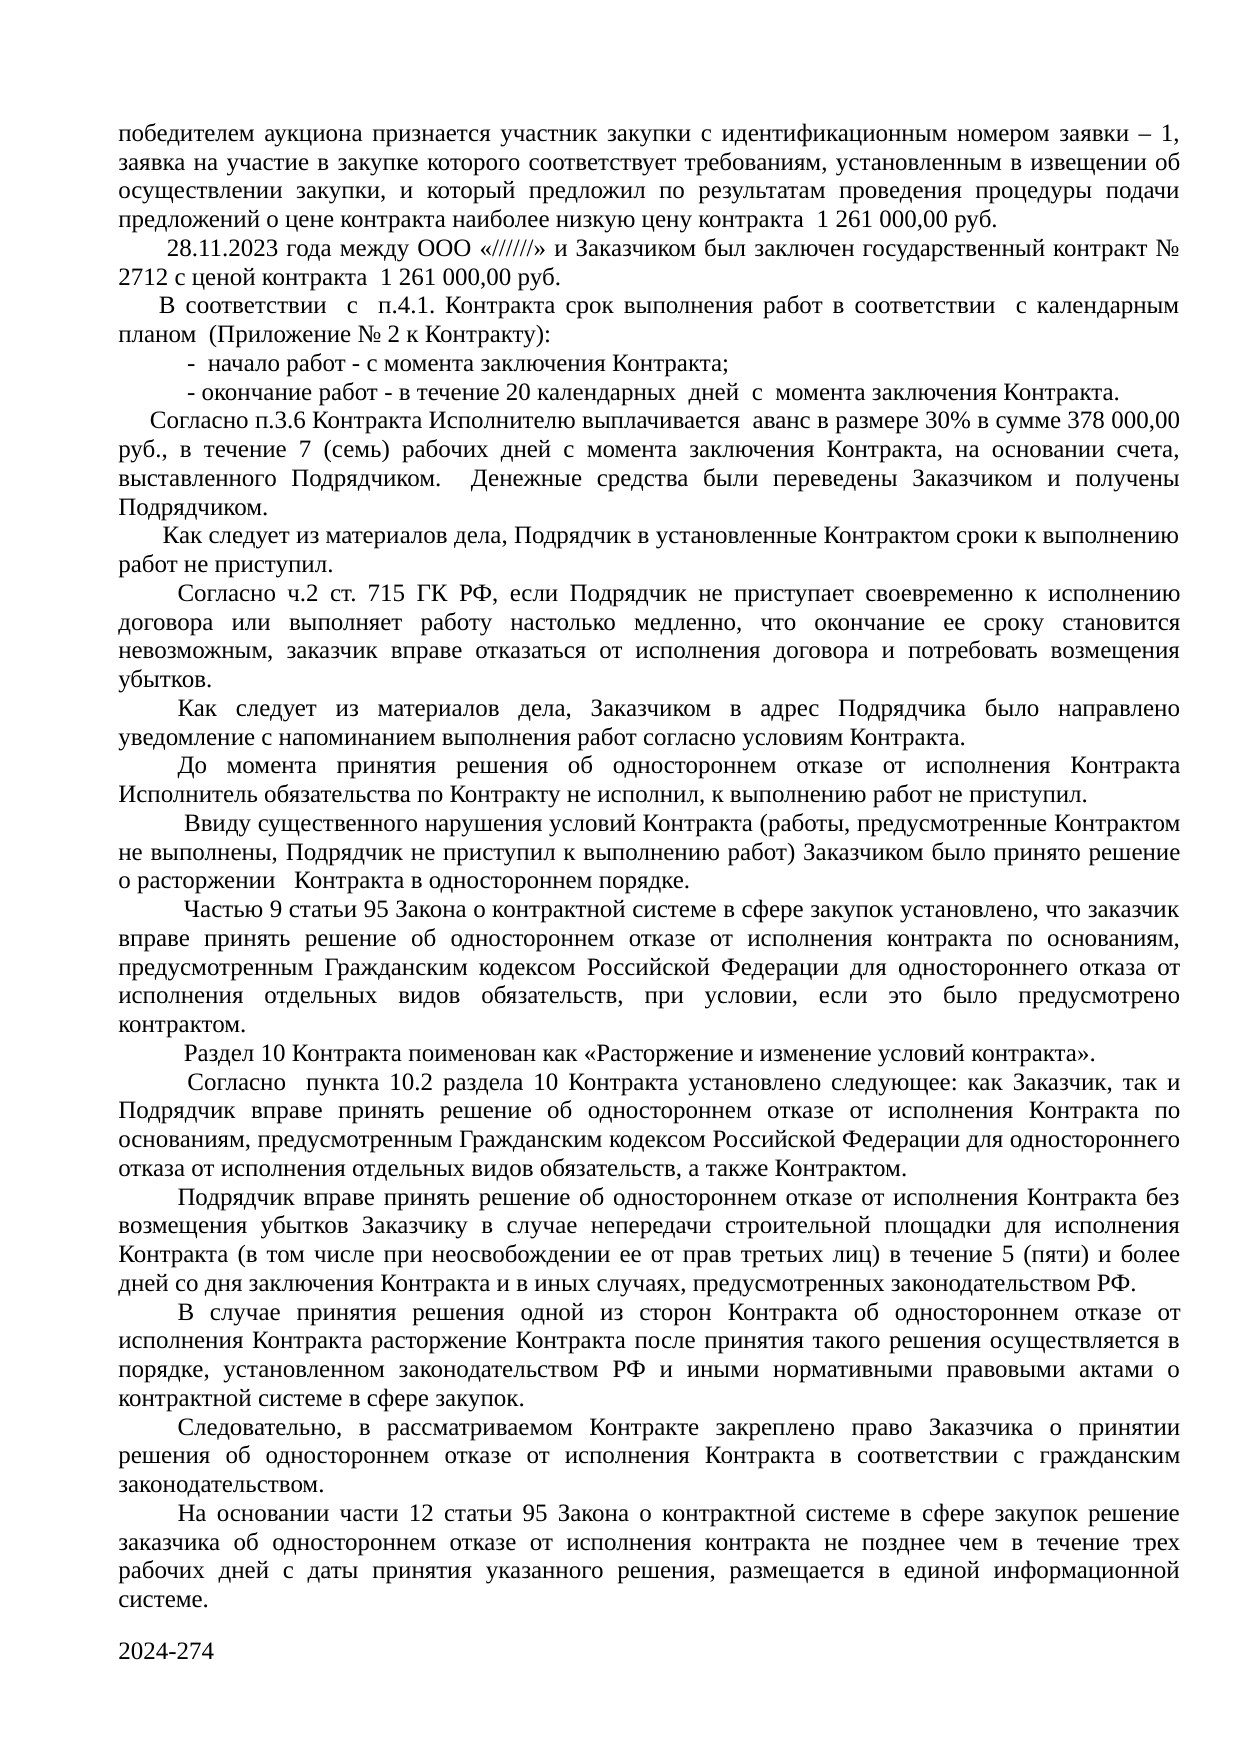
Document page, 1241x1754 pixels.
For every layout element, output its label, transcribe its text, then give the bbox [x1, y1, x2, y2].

text В случае принятия решения одной из сторон Контракта об одностороннем отказе от исполнения Контракта расторжение Контракта после принятия такого решения осуществляется в порядке, установленном законодательством РФ и иными нормативными правовыми актами о контрактной системе в сфере закупок. [118, 1297, 1181, 1412]
text Согласно пункта 10.2 раздела 10 Контракта установлено следующее: как Заказчик, так и Подрядчик вправе принять решение об одностороннем отказе от исполнения Контракта по основаниям, предусмотренным Гражданским кодексом Российской Федерации для одностороннего отказа от исполнения отдельных видов обязательств, а также Контрактом. [118, 1067, 1181, 1182]
text На основании части 12 статьи 95 Закона о контрактной системе в сфере закупок решение заказчика об одностороннем отказе от исполнения контракта не позднее чем в течение трех рабочих дней с даты принятия указанного решения, размещается в единой информационной системе. [118, 1498, 1181, 1613]
subtitle Согласно п.3.6 Контракта Исполнителю выплачивается аванс в размере 30% в сумме 378 000,00 руб., в течение 7 (семь) рабочих дней с момента заключения Контракта, на основании счета, выставленного Подрядчиком. Денежные средства были переведены Заказчиком и получены Подрядчиком. [118, 406, 1181, 521]
text Раздел 10 Контракта поименован как «Расторжение и изменение условий контракта». [118, 1038, 1181, 1067]
text Следовательно, в рассматриваемом Контракте закреплено право Заказчика о принятии решения об одностороннем отказе от исполнения Контракта в соответствии с гражданским законодательством. [118, 1412, 1181, 1498]
subtitle - окончание работ - в течение 20 календарных дней с момента заключения Контракта. [118, 377, 1181, 406]
text Как следует из материалов дела, Заказчиком в адрес Подрядчика было направлено уведомление с напоминанием выполнения работ согласно условиям Контракта. [118, 693, 1181, 751]
text Подрядчик вправе принять решение об одностороннем отказе от исполнения Контракта без возмещения убытков Заказчику в случае непередачи строительной площадки для исполнения Контракта (в том числе при неосвобождении ее от прав третьих лиц) в течение 5 (пяти) и более дней со дня заключения Контракта и в иных случаях, предусмотренных законодательством РФ. [118, 1182, 1181, 1297]
text Ввиду существенного нарушения условий Контракта (работы, предусмотренные Контрактом не выполнены, Подрядчик не приступил к выполнению работ) Заказчиком было принято решение о расторжении Контракта в одностороннем порядке. [118, 808, 1181, 894]
text победителем аукциона признается участник закупки с идентификационным номером заявки – 1, заявка на участие в закупке которого соответствует требованиям, установленным в извещении об осуществлении закупки, и который предложил по результатам проведения процедуры подачи предложений о цене контракта наиболее низкую цену контракта 1 261 000,00 руб. [118, 118, 1181, 233]
subtitle 28.11.2023 года между ООО «//////» и Заказчиком был заключен государственный контракт № 2712 с ценой контракта 1 261 000,00 руб. [118, 233, 1181, 291]
subtitle В соответствии с п.4.1. Контракта срок выполнения работ в соответствии с календарным планом (Приложение № 2 к Контракту): [118, 291, 1181, 348]
subtitle - начало работ - с момента заключения Контракта; [118, 348, 1181, 377]
text Частью 9 статьи 95 Закона о контрактной системе в сфере закупок установлено, что заказчик вправе принять решение об одностороннем отказе от исполнения контракта по основаниям, предусмотренным Гражданским кодексом Российской Федерации для одностороннего отказа от исполнения отдельных видов обязательств, при условии, если это было предусмотрено контрактом. [118, 894, 1181, 1038]
subtitle Как следует из материалов дела, Подрядчик в установленные Контрактом сроки к выполнению работ не приступил. [118, 521, 1181, 578]
text До момента принятия решения об одностороннем отказе от исполнения Контракта Исполнитель обязательства по Контракту не исполнил, к выполнению работ не приступил. [118, 751, 1181, 808]
text Согласно ч.2 ст. 715 ГК РФ, если Подрядчик не приступает своевременно к исполнению договора или выполняет работу настолько медленно, что окончание ее сроку становится невозможным, заказчик вправе отказаться от исполнения договора и потребовать возмещения убытков. [118, 578, 1181, 693]
